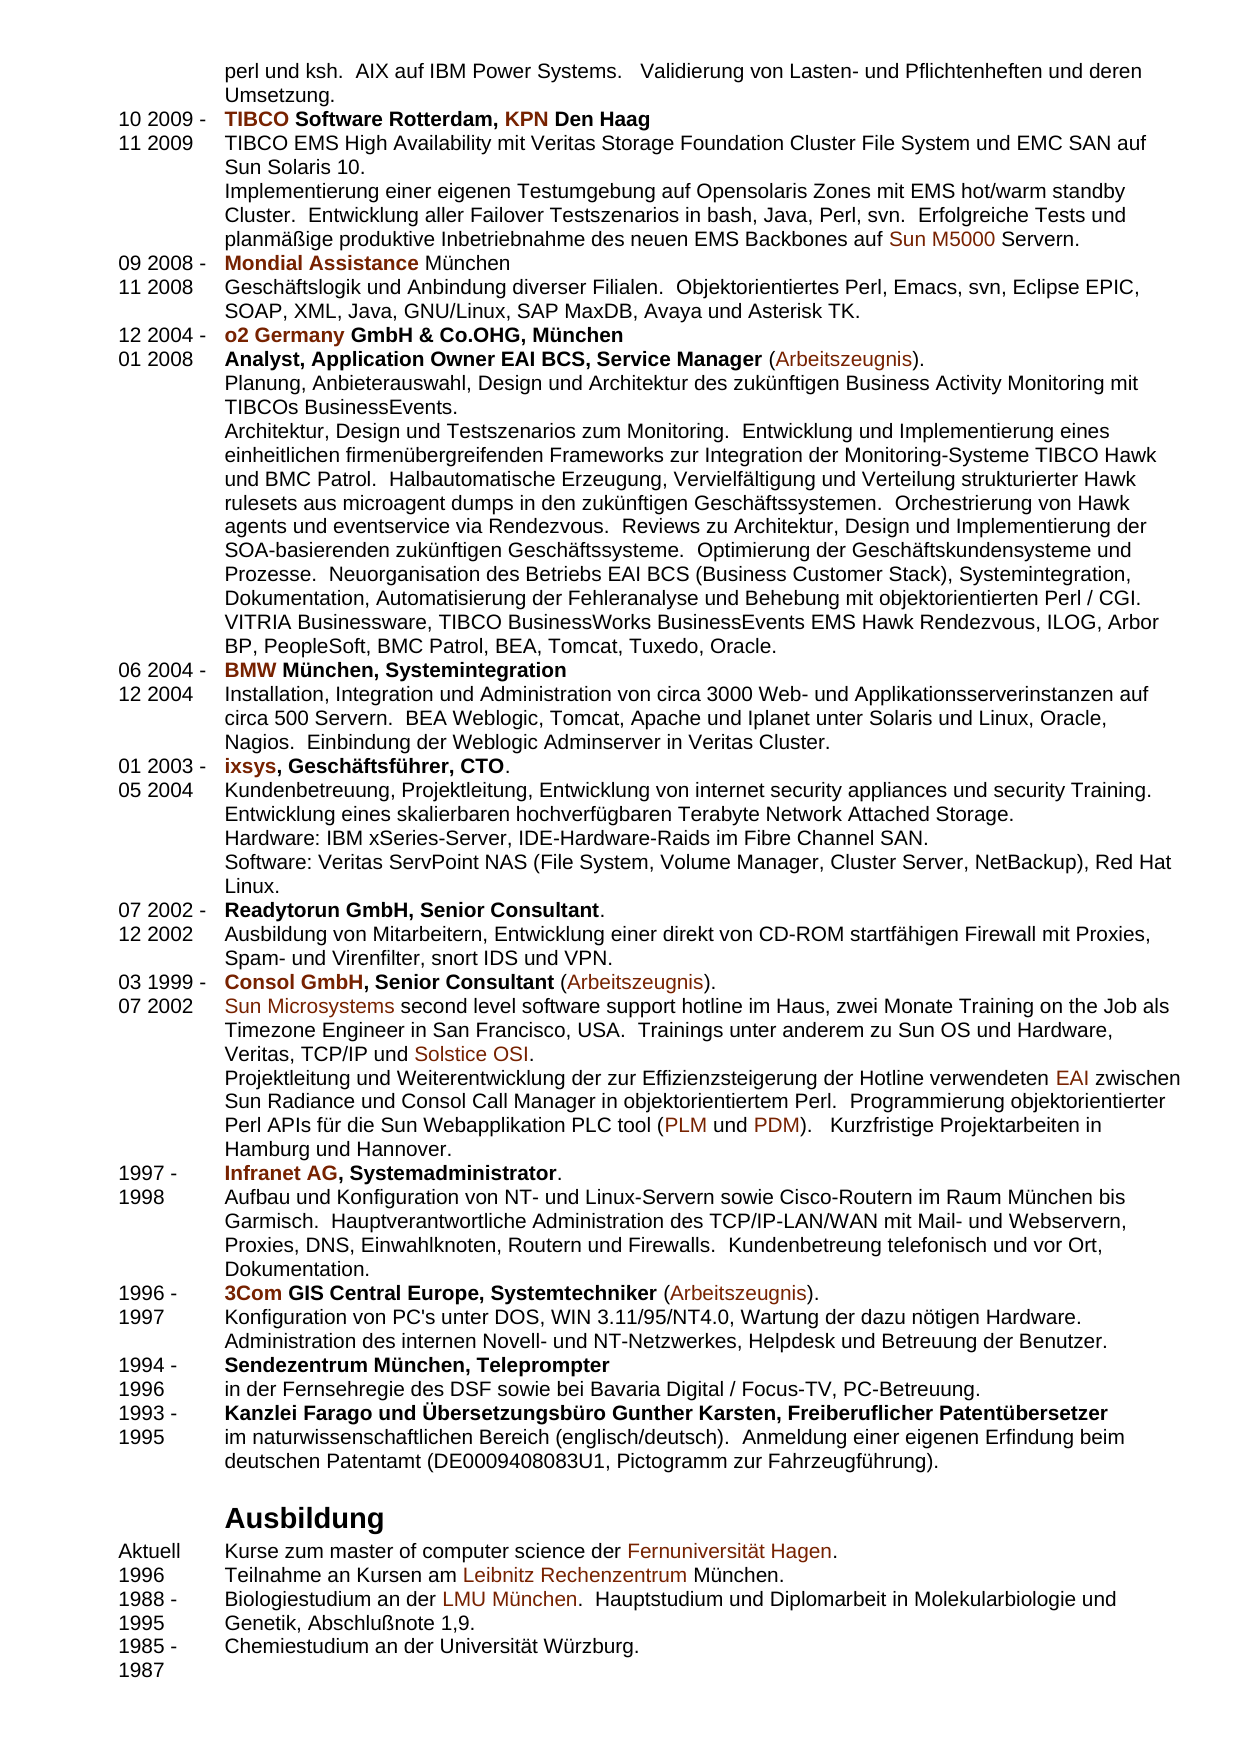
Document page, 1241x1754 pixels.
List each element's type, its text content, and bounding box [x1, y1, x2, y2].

table_cell Aktuell [118, 1539, 224, 1562]
table_cell 1996 - 1997 [118, 1281, 224, 1353]
table_cell 1988 - 1995 [118, 1586, 224, 1634]
table_cell Mondial Assistance München Geschäftslogik und Anbindung diverser Filialen. Objektorientiertes Perl, Emacs, svn, Eclipse EPIC, SOAP, XML, Java, GNU/Linux, SAP MaxDB, Avaya und Asterisk TK. [224, 251, 1181, 323]
table_cell Sendezentrum München, Teleprompter in der Fernsehregie des DSF sowie bei Bavaria Digital / Focus-TV, PC-Betreuung. [224, 1353, 1181, 1401]
table_cell perl und ksh. AIX auf IBM Power Systems. Validierung von Lasten- und Pflichtenheften und deren Umsetzung. [224, 59, 1181, 107]
table_cell Biologiestudium an der LMU München. Hauptstudium und Diplomarbeit in Molekularbiologie und Genetik, Abschlußnote 1,9. [224, 1586, 1181, 1634]
table_header [118, 1497, 224, 1538]
table_cell 1997 - 1998 [118, 1161, 224, 1281]
table_cell 1985 - 1987 [118, 1634, 224, 1682]
table_cell 1996 [118, 1563, 224, 1586]
table_cell [118, 59, 224, 107]
table_cell Kanzlei Farago und Übersetzungsbüro Gunther Karsten, Freiberuflicher Patentübersetzer im naturwissenschaftlichen Bereich (englisch/deutsch). Anmeldung einer eigenen Erfindung beim deutschen Patentamt (DE0009408083U1, Pictogramm zur Fahrzeugführung). [224, 1401, 1181, 1473]
table_cell o2 Germany GmbH & Co.OHG, München Analyst, Application Owner EAI BCS, Service Manager (Arbeitszeugnis). Planung, Anbieterauswahl, Design und Architektur des zukünftigen Business Activity Monitoring mit TIBCOs BusinessEvents. Architektur, Design und Testszenarios zum Monitoring. Entwicklung und Implementierung eines einheitlichen firmenübergreifenden Frameworks zur Integration der Monitoring-Systeme TIBCO Hawk und BMC Patrol. Halbautomatische Erzeugung, Vervielfältigung und Verteilung strukturierter Hawk rulesets aus microagent dumps in den zukünftigen Geschäftssystemen. Orchestrierung von Hawk agents und eventservice via Rendezvous. Reviews zu Architektur, Design und Implementierung der SOA-basierenden zukünftigen Geschäftssysteme. Optimierung der Geschäftskundensysteme und Prozesse. Neuorganisation des Betriebs EAI BCS (Business Customer Stack), Systemintegration, Dokumentation, Automatisierung der Fehleranalyse und Behebung mit objektorientierten Perl / CGI. VITRIA Businessware, TIBCO BusinessWorks BusinessEvents EMS Hawk Rendezvous, ILOG, Arbor BP, PeopleSoft, BMC Patrol, BEA, Tomcat, Tuxedo, Oracle. [224, 323, 1181, 658]
table_cell Readytorun GmbH, Senior Consultant. Ausbildung von Mitarbeitern, Entwicklung einer direkt von CD-ROM startfähigen Firewall mit Proxies, Spam- und Virenfilter, snort IDS und VPN. [224, 898, 1181, 969]
table_cell 09 2008 - 11 2008 [118, 251, 224, 323]
table_cell Chemiestudium an der Universität Würzburg. [224, 1634, 1181, 1682]
table_cell 07 2002 - 12 2002 [118, 898, 224, 969]
table_cell 06 2004 - 12 2004 [118, 658, 224, 754]
table_cell 1993 - 1995 [118, 1401, 224, 1473]
table_cell 3Com GIS Central Europe, Systemtechniker (Arbeitszeugnis). Konfiguration von PC's unter DOS, WIN 3.11/95/NT4.0, Wartung der dazu nötigen Hardware. Administration des internen Novell- und NT-Netzwerkes, Helpdesk und Betreuung der Benutzer. [224, 1281, 1181, 1353]
table_cell BMW München, Systemintegration Installation, Integration und Administration von circa 3000 Web- und Applikationsserverinstanzen auf circa 500 Servern. BEA Weblogic, Tomcat, Apache und Iplanet unter Solaris und Linux, Oracle, Nagios. Einbindung der Weblogic Adminserver in Veritas Cluster. [224, 658, 1181, 754]
table_cell ixsys, Geschäftsführer, CTO. Kundenbetreuung, Projektleitung, Entwicklung von internet security appliances und security Training. Entwicklung eines skalierbaren hochverfügbaren Terabyte Network Attached Storage. Hardware: IBM xSeries-Server, IDE-Hardware-Raids im Fibre Channel SAN. Software: Veritas ServPoint NAS (File System, Volume Manager, Cluster Server, NetBackup), Red Hat Linux. [224, 754, 1181, 898]
table_cell 03 1999 - 07 2002 [118, 970, 224, 1161]
table_cell 10 2009 - 11 2009 [118, 107, 224, 251]
table_header Ausbildung [224, 1497, 1181, 1538]
table_cell 12 2004 - 01 2008 [118, 323, 224, 658]
table_cell Kurse zum master of computer science der Fernuniversität Hagen. [224, 1539, 1181, 1562]
table_cell 1994 - 1996 [118, 1353, 224, 1401]
table_cell Infranet AG, Systemadministrator. Aufbau und Konfiguration von NT- und Linux-Servern sowie Cisco-Routern im Raum München bis Garmisch. Hauptverantwortliche Administration des TCP/IP-LAN/WAN mit Mail- und Webservern, Proxies, DNS, Einwahlknoten, Routern und Firewalls. Kundenbetreung telefonisch und vor Ort, Dokumentation. [224, 1161, 1181, 1281]
table_cell 01 2003 - 05 2004 [118, 754, 224, 898]
table_cell TIBCO Software Rotterdam, KPN Den Haag TIBCO EMS High Availability mit Veritas Storage Foundation Cluster File System und EMC SAN auf Sun Solaris 10. Implementierung einer eigenen Testumgebung auf Opensolaris Zones mit EMS hot/warm standby Cluster. Entwicklung aller Failover Testszenarios in bash, Java, Perl, svn. Erfolgreiche Tests und planmäßige produktive Inbetriebnahme des neuen EMS Backbones auf Sun M5000 Servern. [224, 107, 1181, 251]
table_cell Consol GmbH, Senior Consultant (Arbeitszeugnis). Sun Microsystems second level software support hotline im Haus, zwei Monate Training on the Job als Timezone Engineer in San Francisco, USA. Trainings unter anderem zu Sun OS und Hardware, Veritas, TCP/IP und Solstice OSI. Projektleitung und Weiterentwicklung der zur Effizienzsteigerung der Hotline verwendeten EAI zwischen Sun Radiance und Consol Call Manager in objektorientiertem Perl. Programmierung objektorientierter Perl APIs für die Sun Webapplikation PLC tool (PLM und PDM). Kurzfristige Projektarbeiten in Hamburg und Hannover. [224, 970, 1181, 1161]
table_cell Teilnahme an Kursen am Leibnitz Rechenzentrum München. [224, 1563, 1181, 1586]
